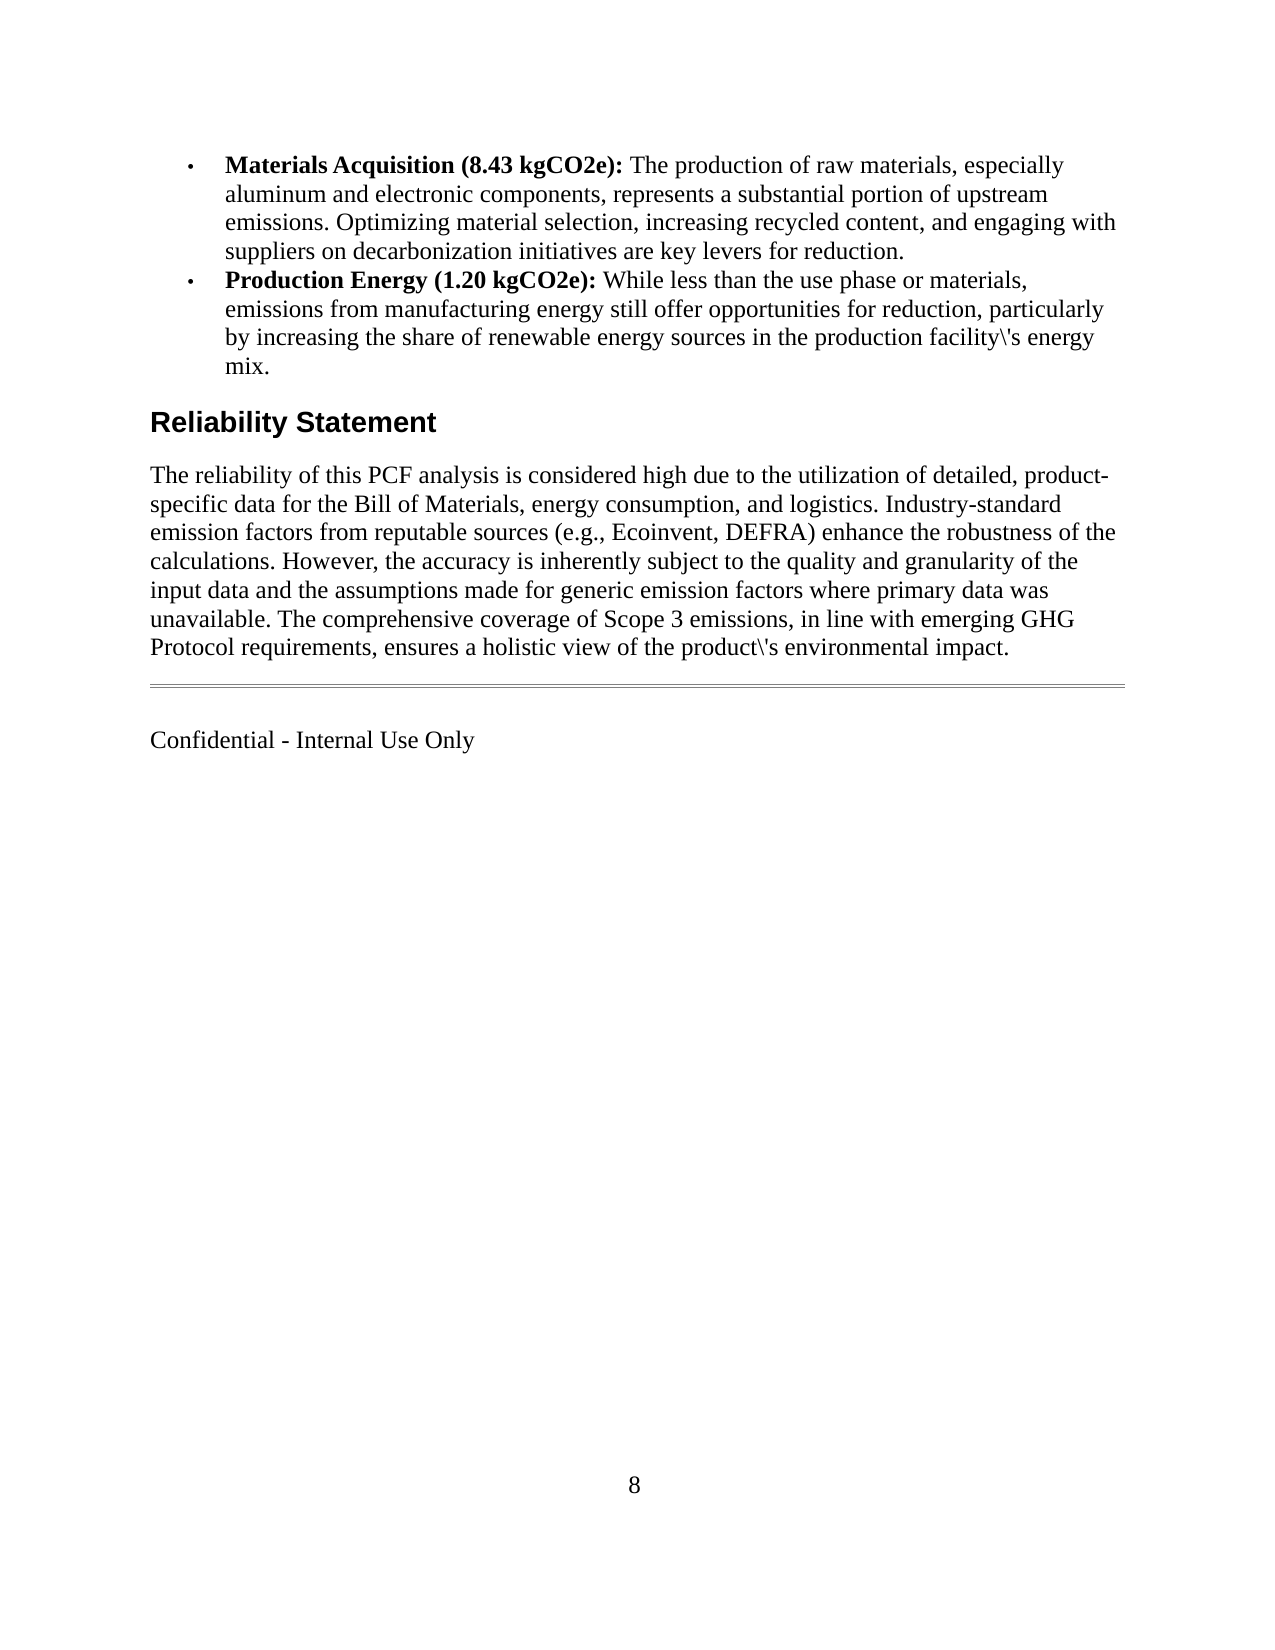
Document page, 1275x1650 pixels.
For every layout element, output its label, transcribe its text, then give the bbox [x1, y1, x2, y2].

list Production Energy (1.20 kgCO2e): While less than the use phase or materials, emissions from manufacturing energy still offer opportunities for reduction, particularly by increasing the share of renewable energy sources in the production facility\'s energy mix. [187, 265, 1125, 380]
subtitle Reliability Statement [150, 405, 1125, 438]
text The reliability of this PCF analysis is considered high due to the utilization of detailed, product-specific data for the Bill of Materials, energy consumption, and logistics. Industry-standard emission factors from reputable sources (e.g., Ecoinvent, DEFRA) enhance the robustness of the calculations. However, the accuracy is inherently subject to the quality and granularity of the input data and the assumptions made for generic emission factors where primary data was unavailable. The comprehensive coverage of Scope 3 emissions, in line with emerging GHG Protocol requirements, ensures a holistic view of the product\'s environmental impact. [150, 460, 1125, 661]
text Confidential - Internal Use Only [150, 725, 1125, 754]
list Materials Acquisition (8.43 kgCO2e): The production of raw materials, especially aluminum and electronic components, represents a substantial portion of upstream emissions. Optimizing material selection, increasing recycled content, and engaging with suppliers on decarbonization initiatives are key levers for reduction. [187, 150, 1125, 265]
